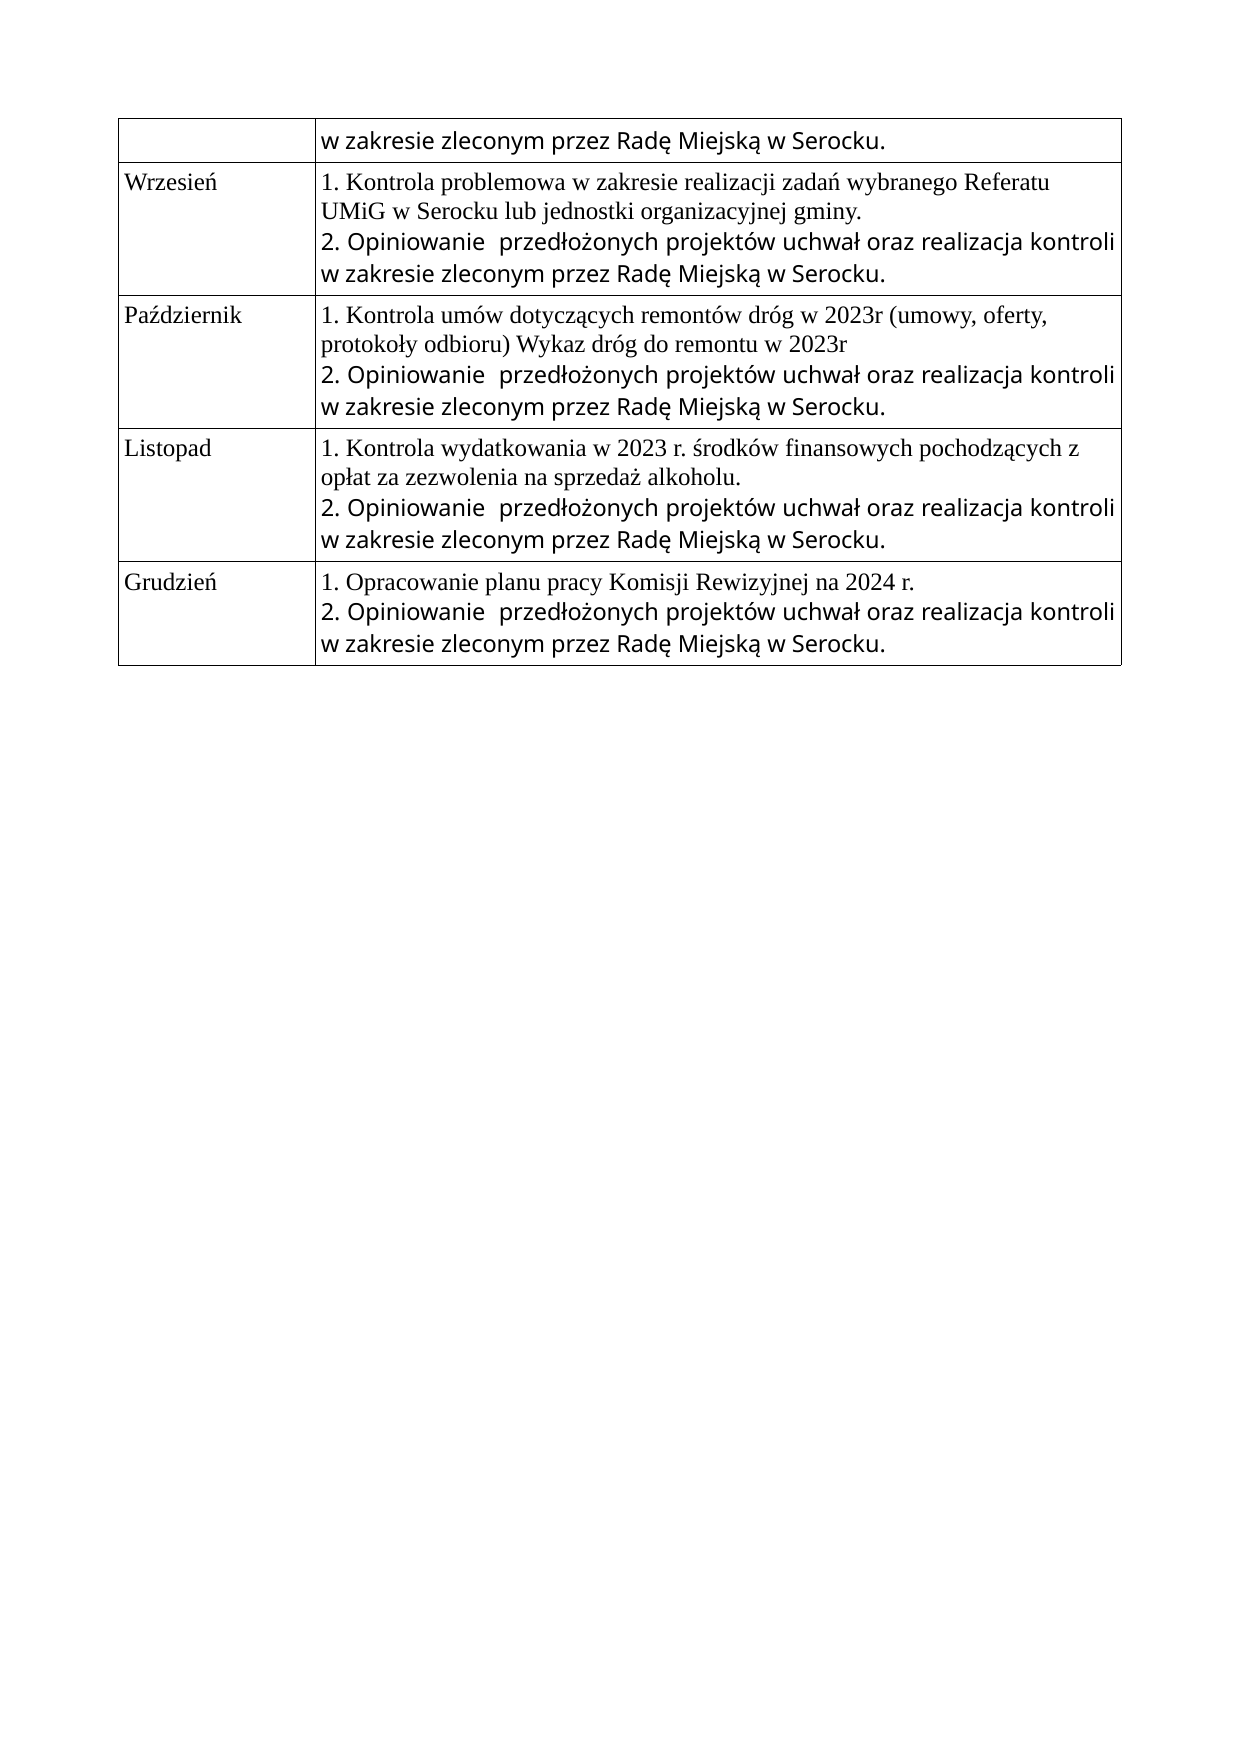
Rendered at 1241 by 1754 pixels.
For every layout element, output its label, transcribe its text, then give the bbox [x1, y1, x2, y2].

table_cell Listopad [119, 429, 315, 561]
table_cell Październik [119, 296, 315, 428]
table_cell 1. Opracowanie planu pracy Komisji Rewizyjnej na 2024 r. 2. Opiniowanie przedłożonych projektów uchwał oraz realizacja kontroli w zakresie zleconym przez Radę Miejską w Serocku. [316, 562, 1121, 665]
table_cell 1. Kontrola problemowa w zakresie realizacji zadań wybranego Referatu UMiG w Serocku lub jednostki organizacyjnej gminy. 2. Opiniowanie przedłożonych projektów uchwał oraz realizacja kontroli w zakresie zleconym przez Radę Miejską w Serocku. [316, 163, 1121, 295]
table_cell 1. Kontrola umów dotyczących remontów dróg w 2023r (umowy, oferty, protokoły odbioru) Wykaz dróg do remontu w 2023r 2. Opiniowanie przedłożonych projektów uchwał oraz realizacja kontroli w zakresie zleconym przez Radę Miejską w Serocku. [316, 296, 1121, 428]
table_cell Wrzesień [119, 163, 315, 295]
table_cell Grudzień [119, 562, 315, 665]
table_cell w zakresie zleconym przez Radę Miejską w Serocku. [316, 119, 1121, 162]
table_cell 1. Kontrola wydatkowania w 2023 r. środków finansowych pochodzących z opłat za zezwolenia na sprzedaż alkoholu. 2. Opiniowanie przedłożonych projektów uchwał oraz realizacja kontroli w zakresie zleconym przez Radę Miejską w Serocku. [316, 429, 1121, 561]
table_cell [119, 119, 315, 162]
